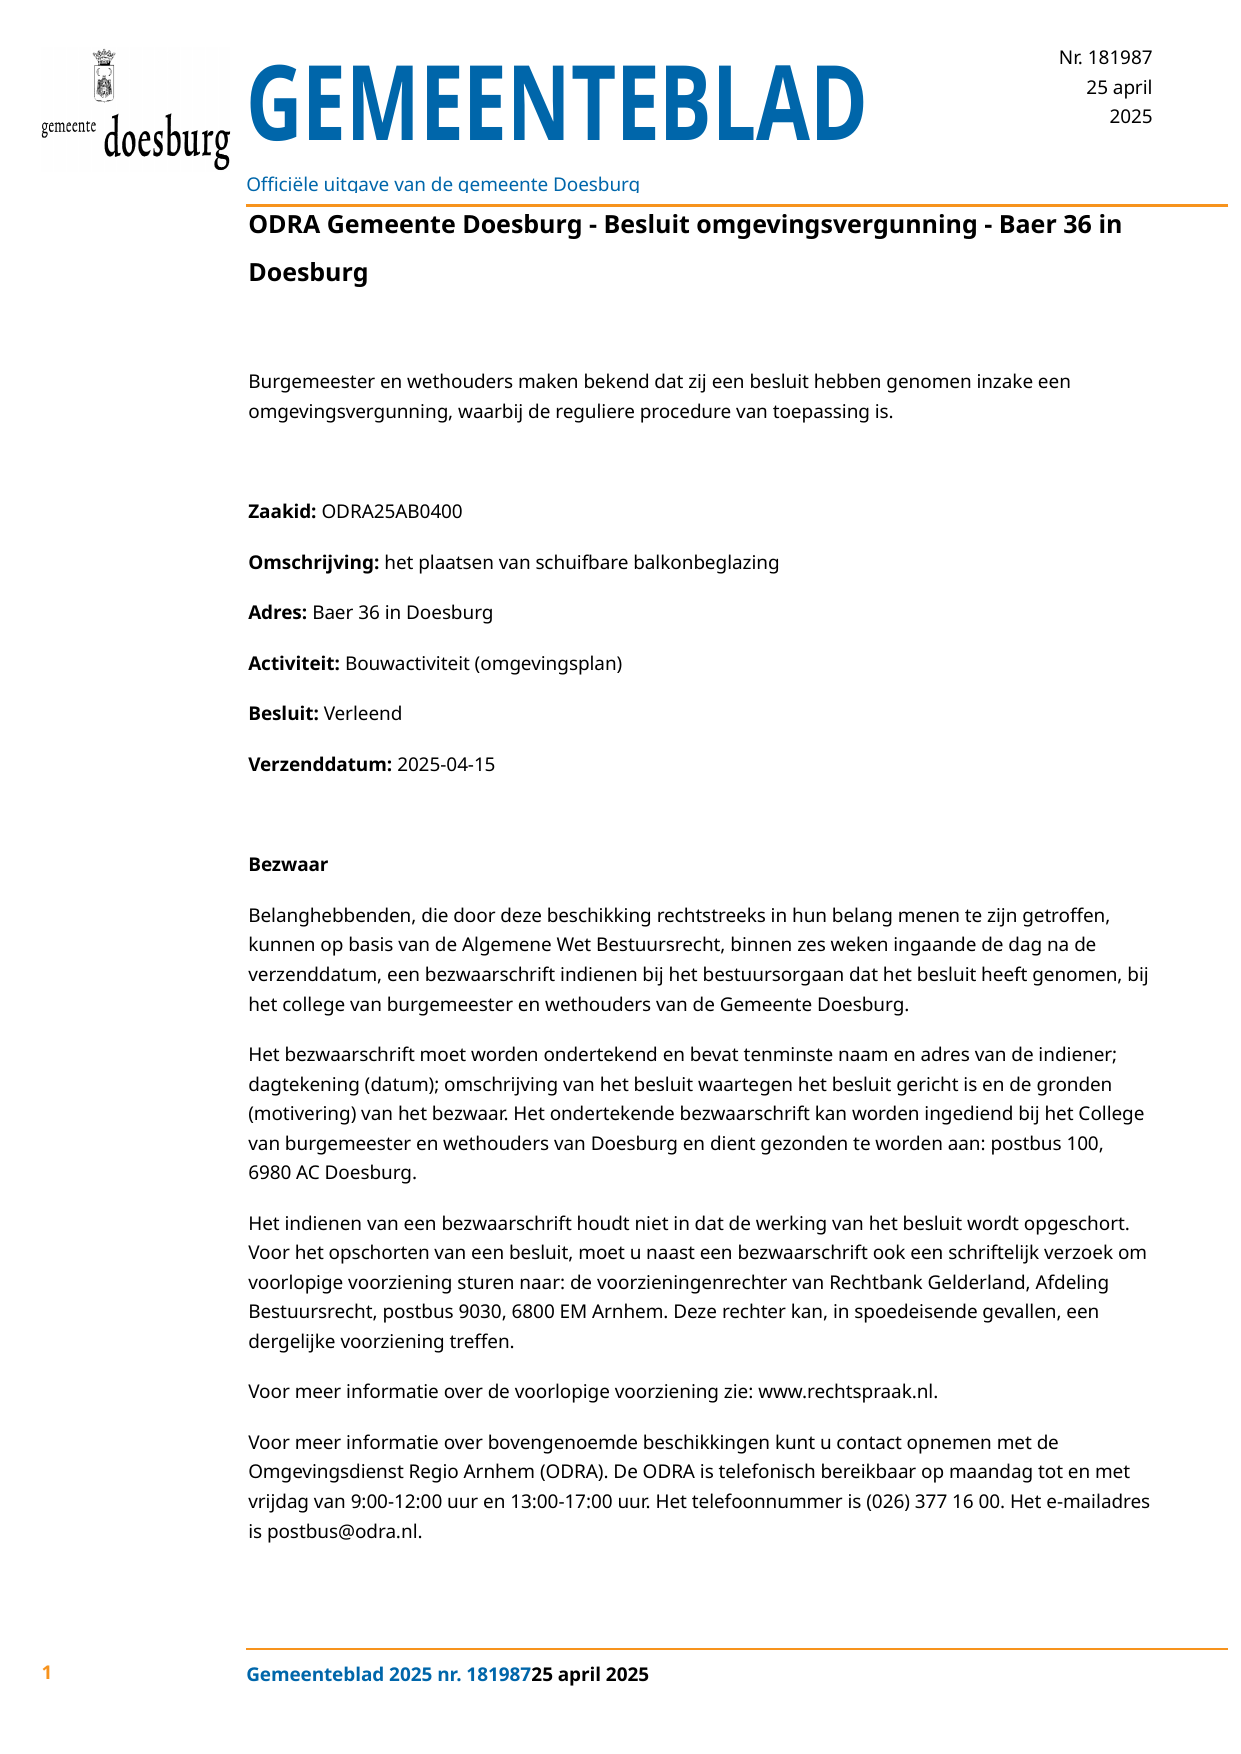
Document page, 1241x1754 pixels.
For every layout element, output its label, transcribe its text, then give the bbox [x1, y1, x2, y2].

text ODRA Gemeente Doesburg - Besluit omgevingsvergunning - Baer 36 in Doesburg [248, 207, 1152, 288]
text Adres: Baer 36 in Doesburg [248, 599, 1152, 625]
text Het indienen van een bezwaarschrift houdt niet in dat de werking van het besluit wordt opgeschort. Voor het opschorten van een besluit, moet u naast een bezwaarschrift ook een schriftelijk verzoek om voorlopige voorziening sturen naar: de voorzieningenrechter van Rechtbank Gelderland, Afdeling Bestuursrecht, postbus 9030, 6800 EM Arnhem. Deze rechter kan, in spoedeisende gevallen, een dergelijke voorziening treffen. [248, 1210, 1152, 1354]
text Activiteit: Bouwactiviteit (omgevingsplan) [248, 650, 1152, 676]
text Burgemeester en wethouders maken bekend dat zij een besluit hebben genomen inzake een omgevingsvergunning, waarbij de reguliere procedure van toepassing is. [248, 368, 1152, 424]
text Voor meer informatie over bovengenoemde beschikkingen kunt u contact opnemen met de Omgevingsdienst Regio Arnhem (ODRA). De ODRA is telefonisch bereikbaar op maandag tot en met vrijdag van 9:00-12:00 uur en 13:00-17:00 uur. Het telefoonnummer is (026) 377 16 00. Het e-mailadres is postbus@odra.nl. [248, 1429, 1152, 1544]
text Het bezwaarschrift moet worden ondertekend en bevat tenminste naam en adres van de indiener; dagtekening (datum); omschrijving van het besluit waartegen het besluit gericht is en de gronden (motivering) van het bezwaar. Het ondertekende bezwaarschrift kan worden ingediend bij het College van burgemeester en wethouders van Doesburg en dient gezonden te worden aan: postbus 100, 6980 AC Doesburg. [248, 1041, 1152, 1185]
picture [41, 47, 231, 172]
text Belanghebbenden, die door deze beschikking rechtstreeks in hun belang menen te zijn getroffen, kunnen op basis van de Algemene Wet Bestuursrecht, binnen zes weken ingaande de dag na de verzenddatum, een bezwaarschrift indienen bij het bestuursorgaan dat het besluit heeft genomen, bij het college van burgemeester en wethouders van de Gemeente Doesburg. [248, 902, 1152, 1017]
text Voor meer informatie over de voorlopige voorziening zie: www.rechtspraak.nl. [248, 1379, 1152, 1404]
text Besluit: Verleend [248, 700, 1152, 726]
text Verzenddatum: 2025-04-15 [248, 751, 1152, 777]
text Omschrijving: het plaatsen van schuifbare balkonbeglazing [248, 549, 1152, 575]
text Bezwaar [248, 852, 1152, 877]
text Zaakid: ODRA25AB0400 [248, 499, 1152, 524]
